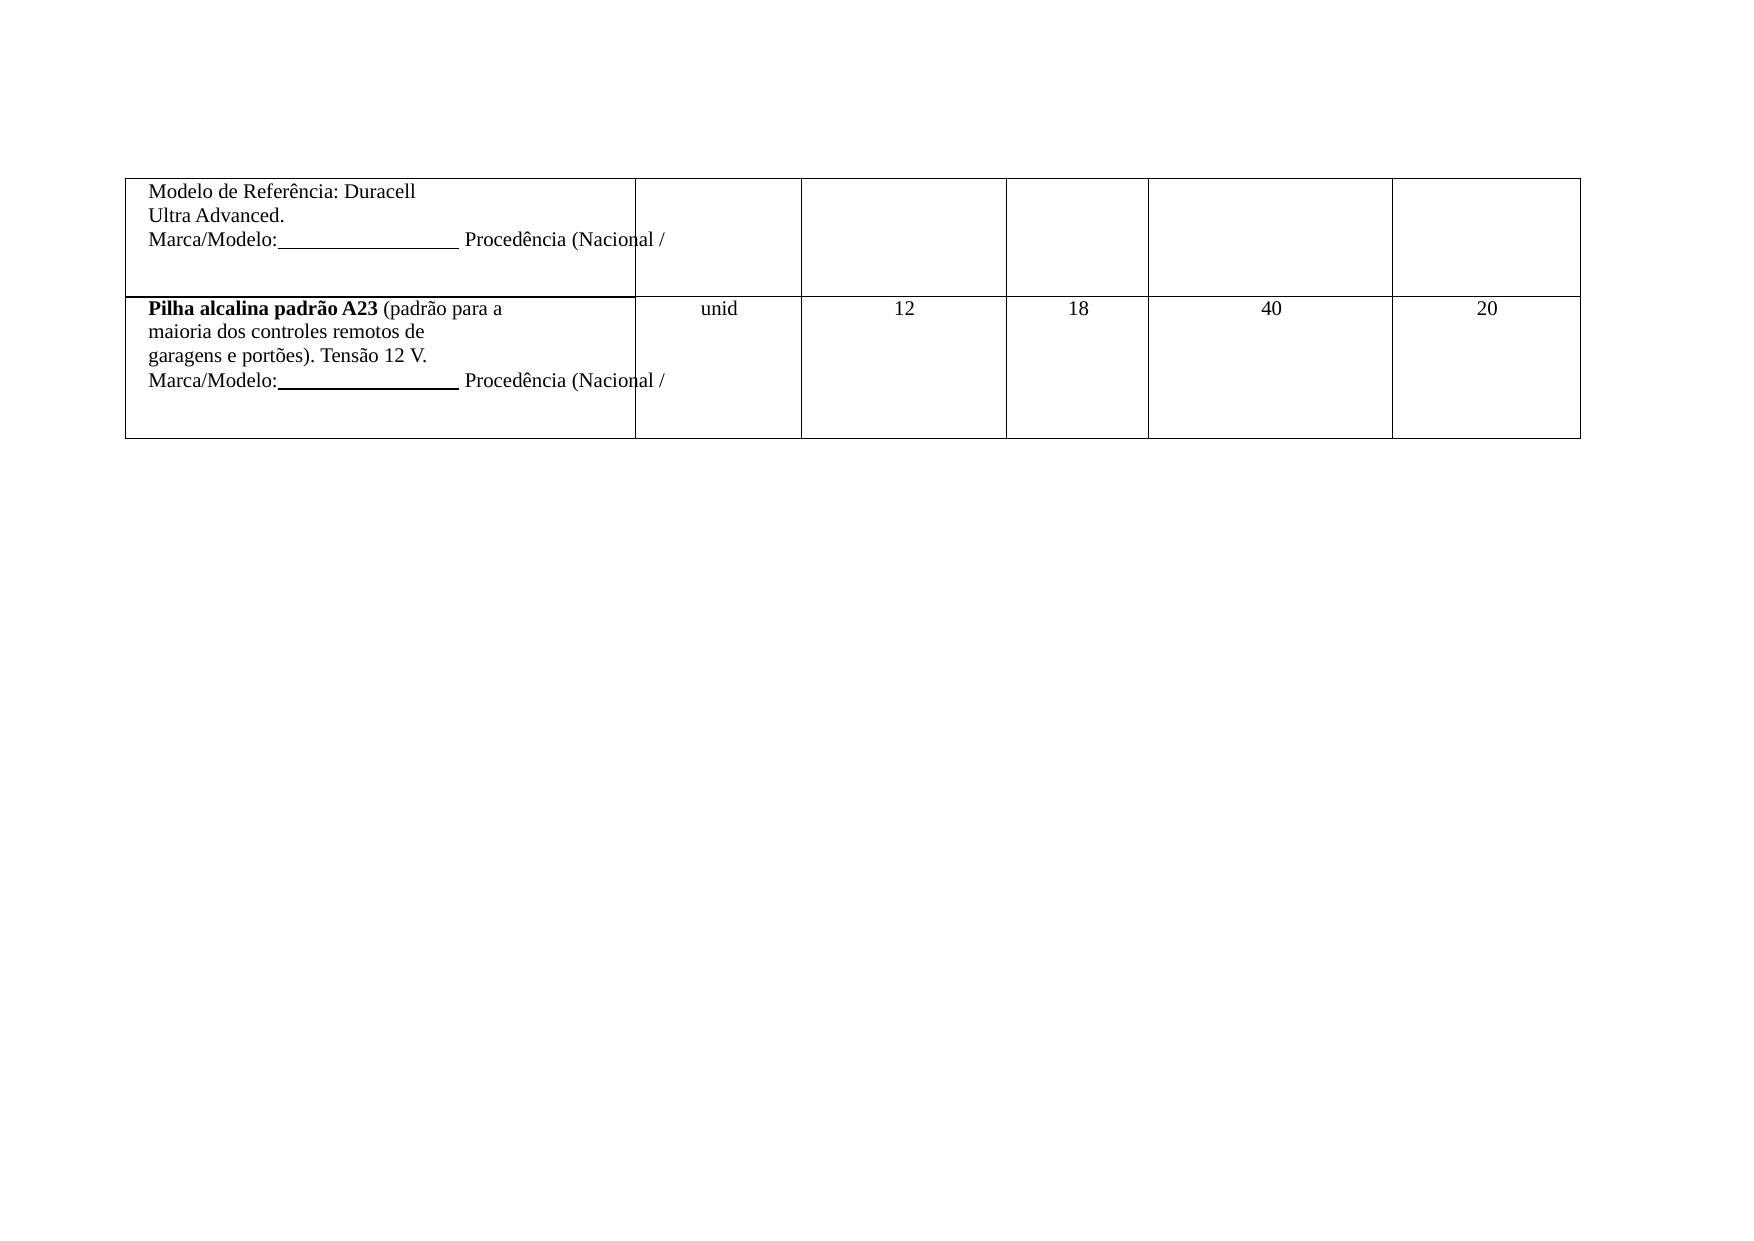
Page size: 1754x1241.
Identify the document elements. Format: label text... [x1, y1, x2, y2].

table_header Modelo de Referência: Duracell Ultra Advanced. Marca/Modelo: Procedência (Nacional / importada): [126, 179, 635, 296]
table_cell 20 [1393, 297, 1580, 438]
table_header [802, 179, 1006, 296]
table_header [1393, 179, 1580, 296]
table_cell 18 [1007, 297, 1148, 438]
table_cell 40 [1149, 297, 1392, 438]
table_header [636, 179, 801, 296]
table_cell Pilha alcalina padrão A23 (padrão para a maioria dos controles remotos de garagens e portões). Tensão 12 V. Marca/Modelo: Procedência (Nacional / importada): [126, 298, 635, 438]
table_cell 12 [802, 297, 1006, 438]
table_header [1149, 179, 1392, 296]
table_cell unid [636, 297, 801, 438]
table_header [1007, 179, 1148, 296]
